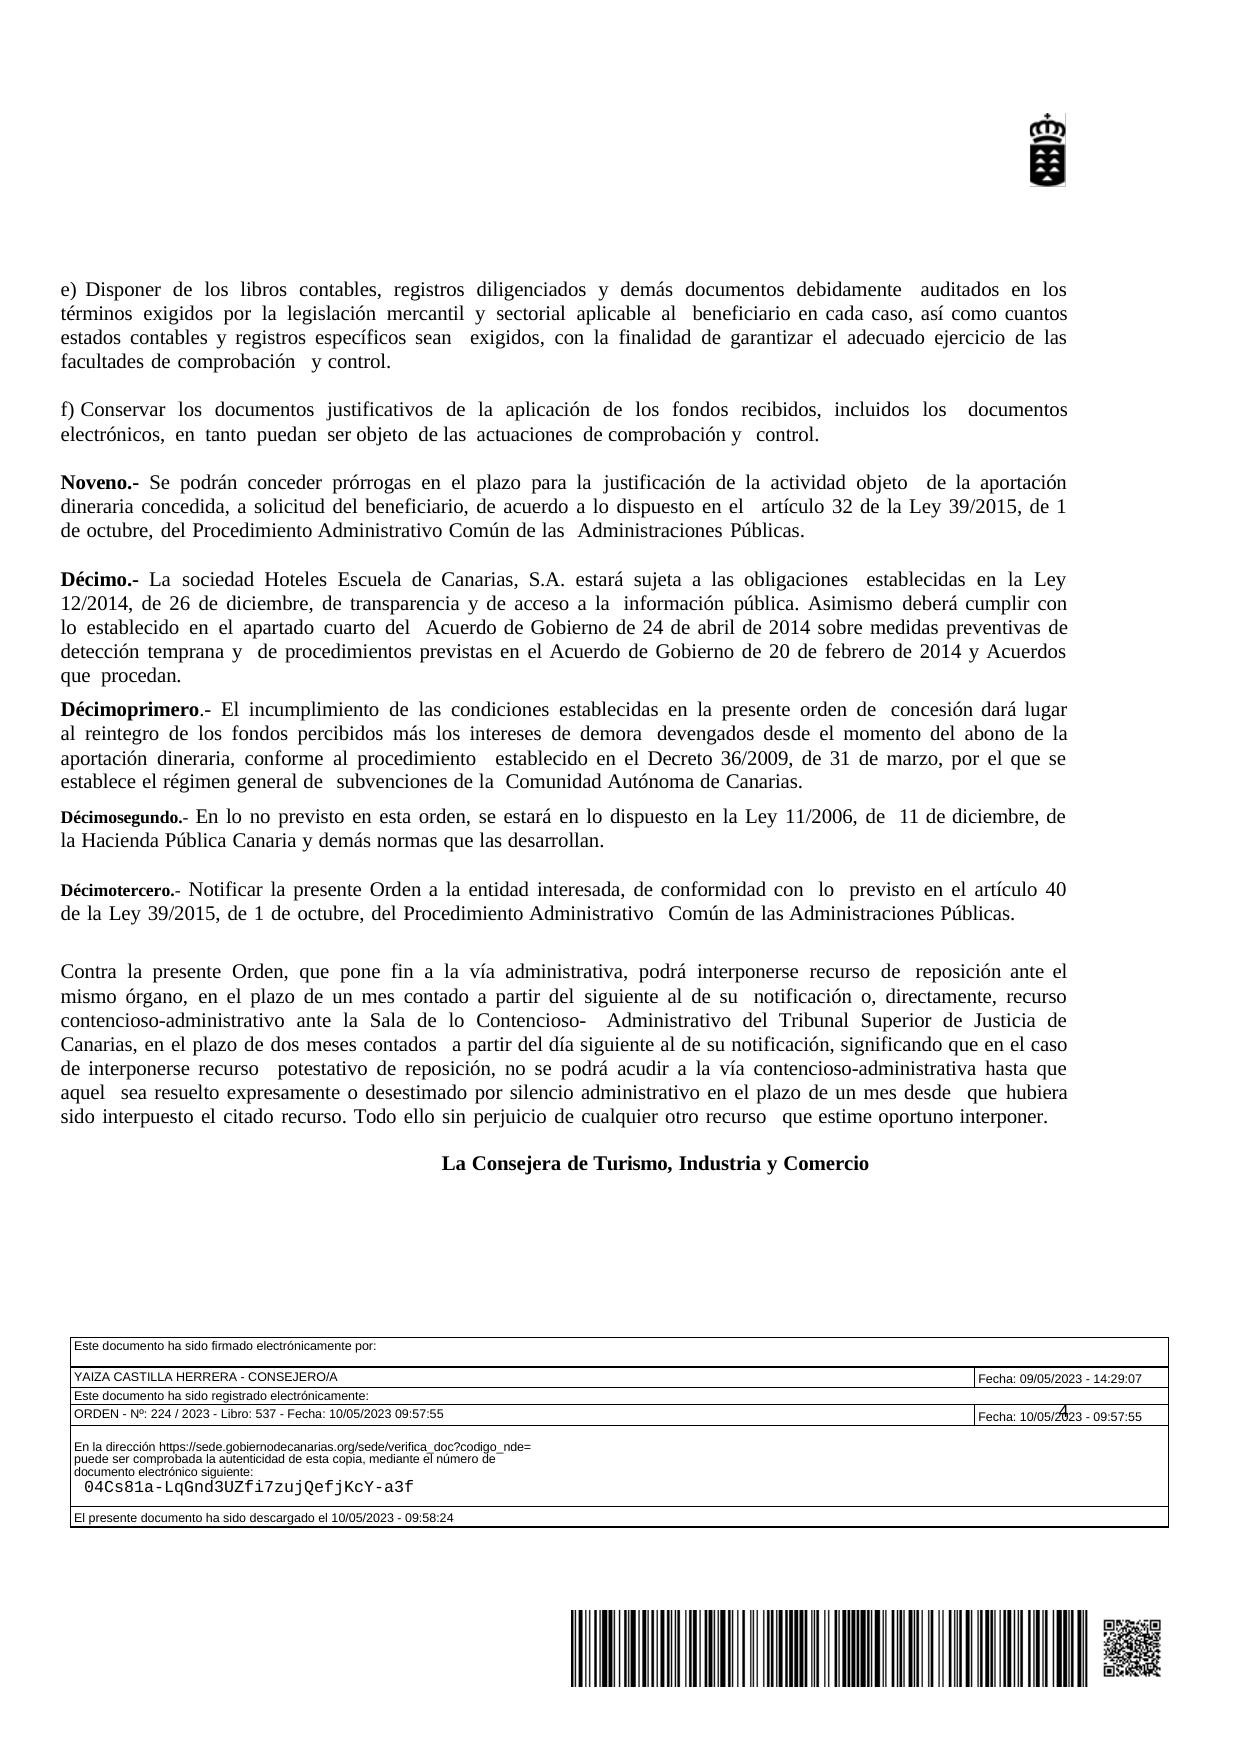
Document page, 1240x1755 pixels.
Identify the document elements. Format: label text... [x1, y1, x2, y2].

list Conservar los documentos justificativos de la aplicación de los fondos recibidos, incluidos los documentos electrónicos, en tanto puedan ser objeto de las actuaciones de comprobación y control. [60, 397, 1068, 446]
table_header Este documento ha sido firmado electrónicamente por: [71, 1338, 974, 1366]
table_cell Fecha: 10/05/2023 - 09:57:55 [975, 1405, 1168, 1425]
table_header [974, 1338, 1168, 1366]
table_cell ORDEN - Nº: 224 / 2023 - Libro: 537 - Fecha: 10/05/2023 09:57:55 [71, 1405, 974, 1425]
table_cell En la dirección https://sede.gobiernodecanarias.org/sede/verifica_doc?codigo_nde= puede ser comprobada la autenticidad de esta copia, mediante el número de documento electrónico siguiente: 04Cs81a-LqGnd3UZfi7zujQefjKcY-a3f [71, 1426, 1168, 1506]
table_cell Este documento ha sido registrado electrónicamente: [71, 1388, 1168, 1404]
text Décimosegundo.- En lo no previsto en esta orden, se estará en lo dispuesto en la Ley 11/2006, de 11 de diciembre, de la Hacienda Pública Canaria y demás normas que las desarrollan. [60, 804, 1066, 852]
table_cell El presente documento ha sido descargado el 10/05/2023 - 09:58:24 [71, 1507, 1168, 1526]
list Disponer de los libros contables, registros diligenciados y demás documentos debidamente auditados en los términos exigidos por la legislación mercantil y sectorial aplicable al beneficiario en cada caso, así como cuantos estados contables y registros específicos sean exigidos, con la finalidad de garantizar el adecuado ejercicio de las facultades de comprobación y control. [60, 277, 1068, 373]
text Décimo.- La sociedad Hoteles Escuela de Canarias, S.A. estará sujeta a las obligaciones establecidas en la Ley 12/2014, de 26 de diciembre, de transparencia y de acceso a la información pública. Asimismo deberá cumplir con lo establecido en el apartado cuarto del Acuerdo de Gobierno de 24 de abril de 2014 sobre medidas preventivas de detección temprana y de procedimientos previstas en el Acuerdo de Gobierno de 20 de febrero de 2014 y Acuerdos que procedan. [60, 566, 1068, 687]
text Contra la presente Orden, que pone fin a la vía administrativa, podrá interponerse recurso de reposición ante el mismo órgano, en el plazo de un mes contado a partir del siguiente al de su notificación o, directamente, recurso contencioso-administrativo ante la Sala de lo Contencioso- Administrativo del Tribunal Superior de Justicia de Canarias, en el plazo de dos meses contados a partir del día siguiente al de su notificación, significando que en el caso de interponerse recurso potestativo de reposición, no se podrá acudir a la vía contencioso-administrativa hasta que aquel sea resuelto expresamente o desestimado por silencio administrativo en el plazo de un mes desde que hubiera sido interpuesto el citado recurso. Todo ello sin perjuicio de cualquier otro recurso que estime oportuno interponer. [60, 959, 1068, 1128]
text Noveno.- Se podrán conceder prórrogas en el plazo para la justificación de la actividad objeto de la aportación dineraria concedida, a solicitud del beneficiario, de acuerdo a lo dispuesto en el artículo 32 de la Ley 39/2015, de 1 de octubre, del Procedimiento Administrativo Común de las Administraciones Públicas. [60, 470, 1067, 542]
text Décimotercero.- Notificar la presente Orden a la entidad interesada, de conformidad con lo previsto en el artículo 40 de la Ley 39/2015, de 1 de octubre, del Procedimiento Administrativo Común de las Administraciones Públicas. [60, 877, 1067, 925]
text Décimoprimero.- El incumplimiento de las condiciones establecidas en la presente orden de concesión dará lugar al reintegro de los fondos percibidos más los intereses de demora devengados desde el momento del abono de la aportación dineraria, conforme al procedimiento establecido en el Decreto 36/2009, de 31 de marzo, por el que se establece el régimen general de subvenciones de la Comunidad Autónoma de Canarias. [60, 697, 1068, 793]
table_cell Fecha: 09/05/2023 - 14:29:07 [975, 1368, 1168, 1387]
subtitle La Consejera de Turismo, Industria y Comercio [442, 1151, 1179, 1175]
table_cell YAIZA CASTILLA HERRERA - CONSEJERO/A [71, 1368, 974, 1387]
